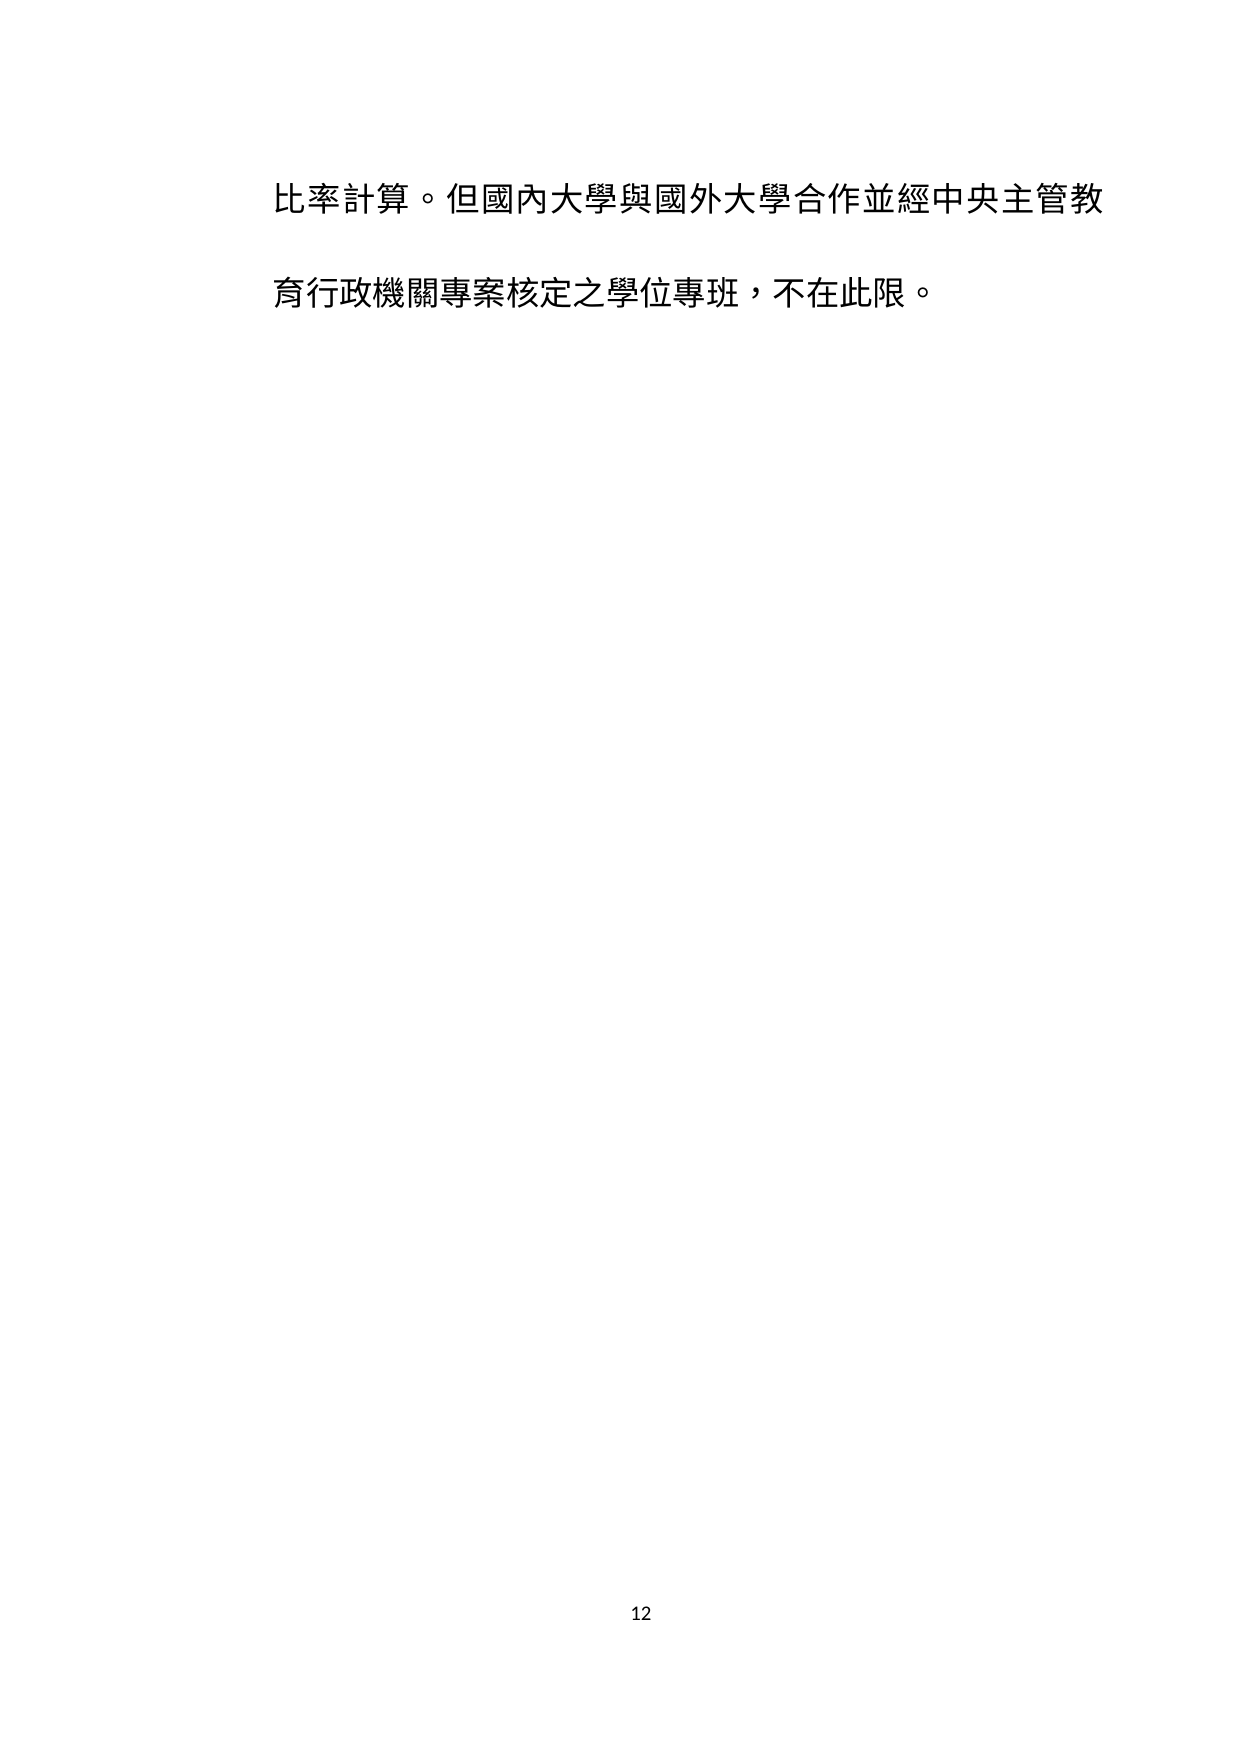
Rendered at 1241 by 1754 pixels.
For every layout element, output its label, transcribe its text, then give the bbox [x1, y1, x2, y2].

text 比率計算。但國內大學與國外大學合作並經中央主管教育行政機關專案核定之學位專班，不在此限。 [173, 156, 1104, 332]
